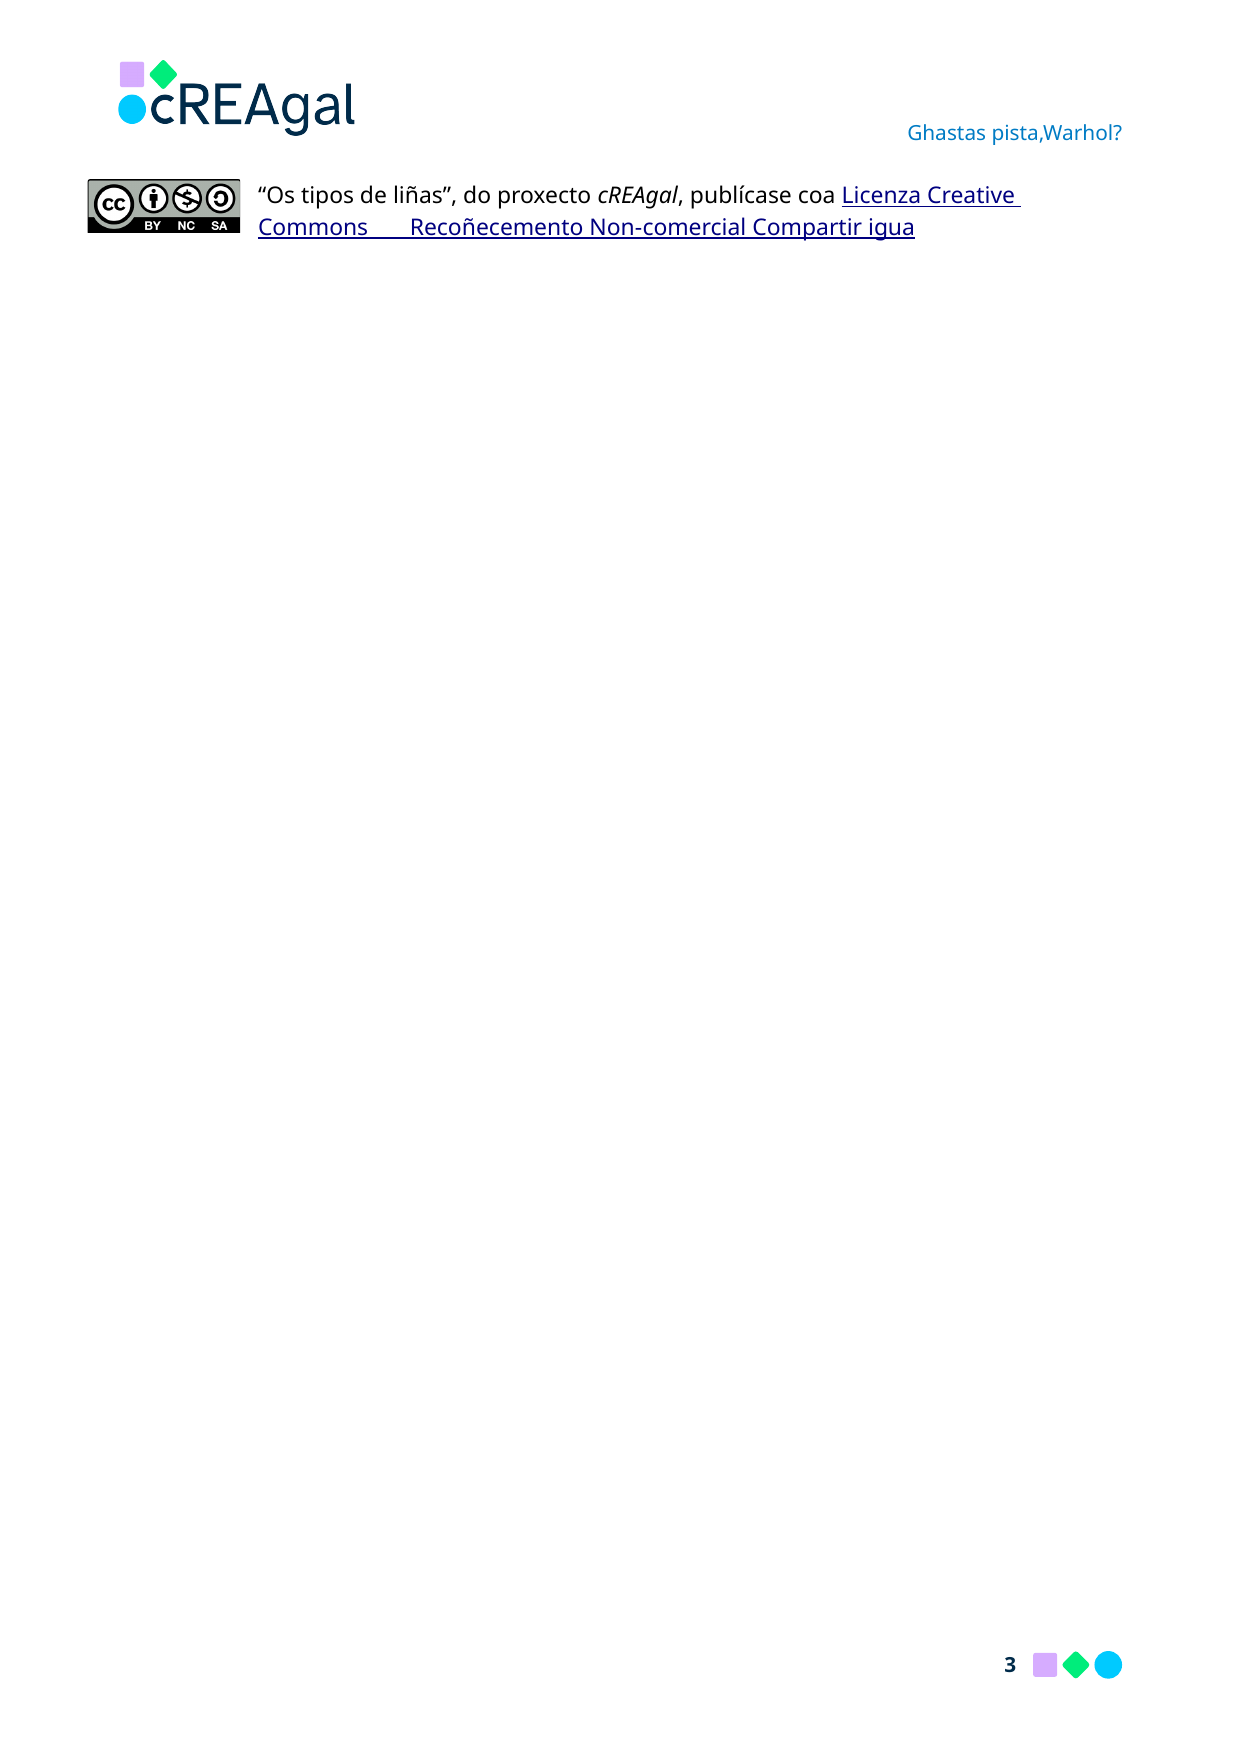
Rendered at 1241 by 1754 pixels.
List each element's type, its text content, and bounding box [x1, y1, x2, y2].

picture [118, 60, 355, 136]
picture [87, 179, 241, 233]
text “Os tipos de liñas”, do proxecto cREAgal, publícase coa Licenza Creative Commons Recoñecemento Non-comercial Compartir igua [118, 179, 1122, 242]
